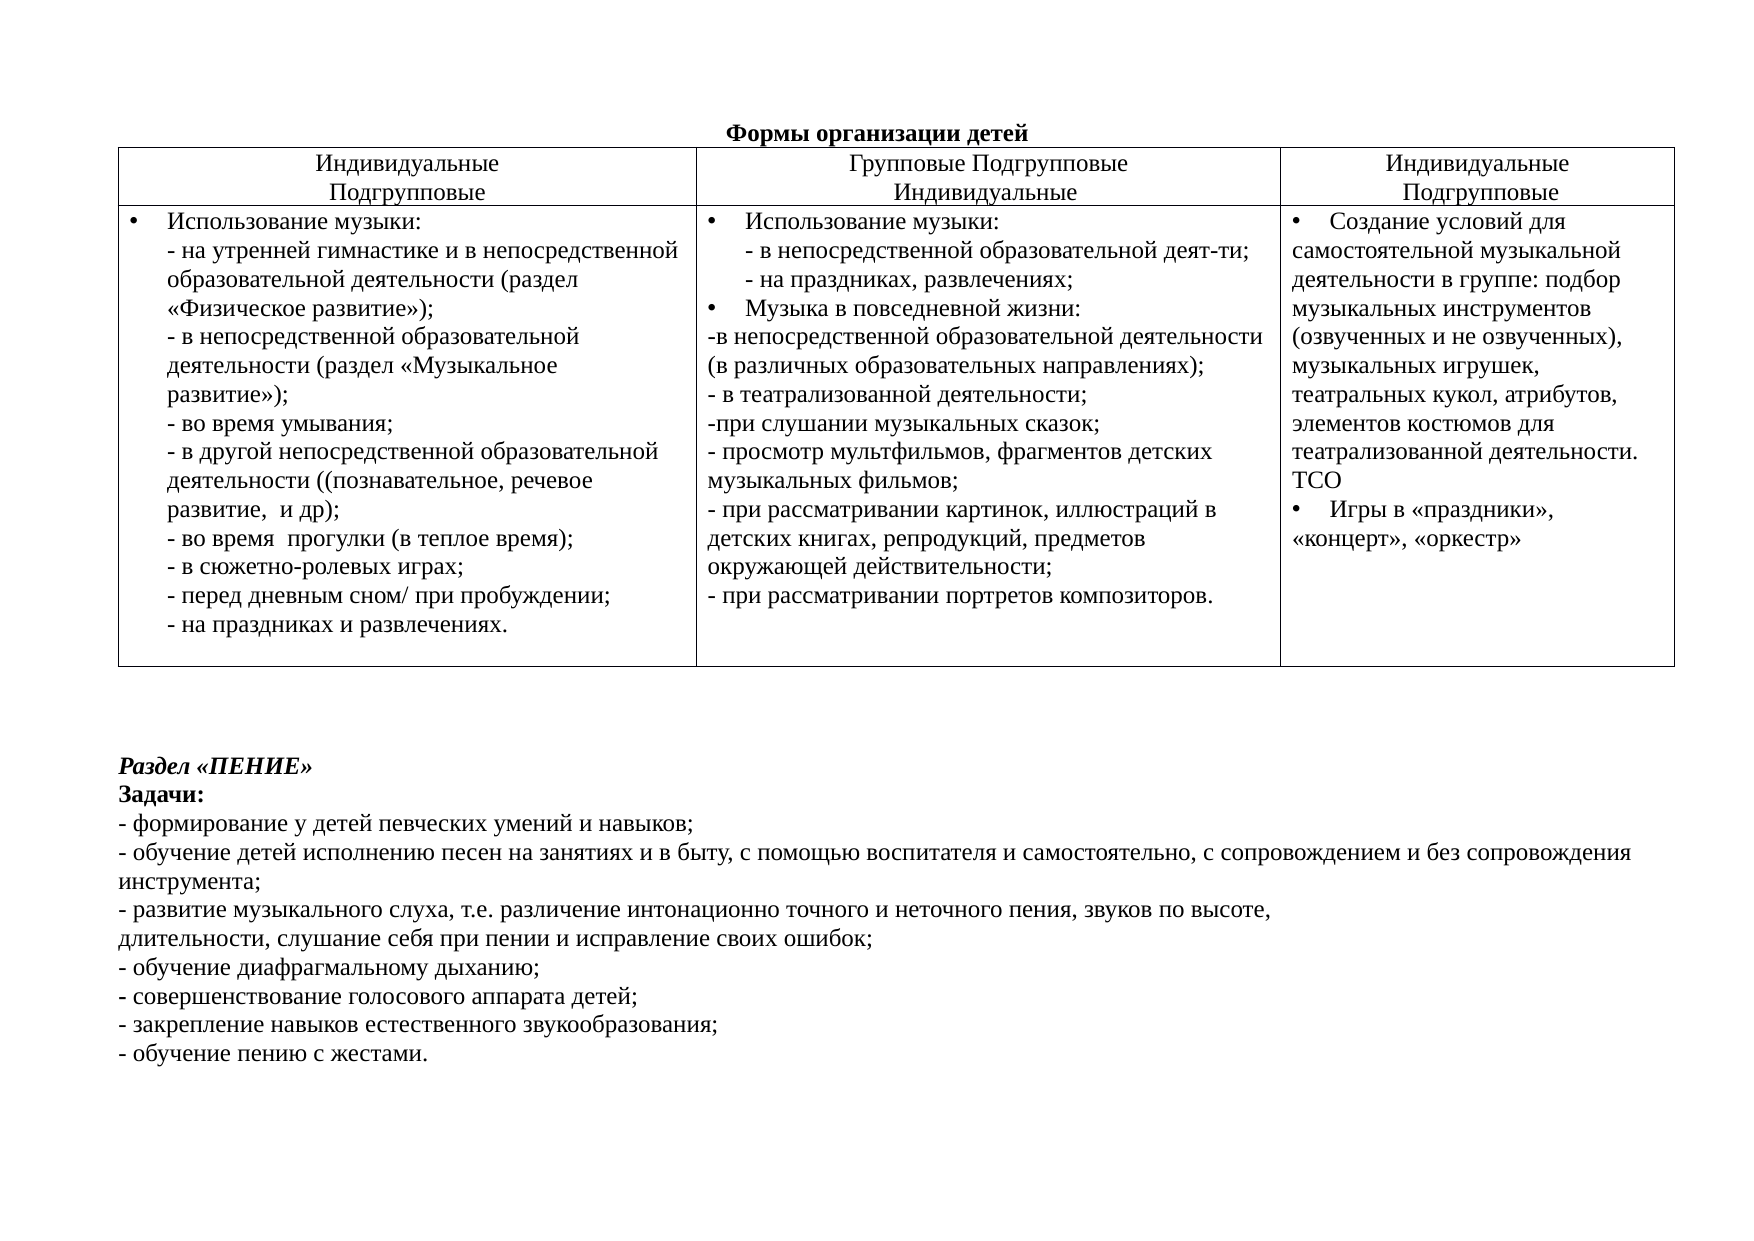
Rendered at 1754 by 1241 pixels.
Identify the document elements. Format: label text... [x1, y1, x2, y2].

text - обучение диафрагмальному дыханию; [118, 952, 1636, 981]
text - обучение детей исполнению песен на занятиях и в быту, с помощью воспитателя и самостоятельно, с сопровождением и без сопровождения инструмента; [118, 837, 1636, 894]
text - закрепление навыков естественного звукообразования; [118, 1009, 1636, 1038]
table_cell Использование музыки: - на утренней гимнастике и в непосредственной образовательной деятельности (раздел «Физическое развитие»); - в непосредственной образовательной деятельности (раздел «Музыкальное развитие»); - во время умывания; - в другой непосредственной образовательной деятельности ((познавательное, речевое развитие, и др); - во время прогулки (в теплое время); - в сюжетно-ролевых играх; - перед дневным сном/ при пробуждении; - на праздниках и развлечениях. [119, 206, 696, 666]
table_header Индивидуальные Подгрупповые [1281, 148, 1674, 205]
text Задачи: [118, 779, 1636, 808]
text - обучение пению с жестами. [118, 1038, 1636, 1067]
text - совершенствование голосового аппарата детей; [118, 981, 1636, 1009]
table_header Индивидуальные Подгрупповые [119, 148, 696, 205]
table_cell Использование музыки: - в непосредственной образовательной деят-ти; - на праздниках, развлечениях; Музыка в повседневной жизни: -в непосредственной образовательной деятельности (в различных образовательных направлениях); - в театрализованной деятельности; -при слушании музыкальных сказок; - просмотр мультфильмов, фрагментов детских музыкальных фильмов; - при рассматривании картинок, иллюстраций в детских книгах, репродукций, предметов окружающей действительности; - при рассматривании портретов композиторов. [697, 206, 1280, 666]
table_header Групповые Подгрупповые Индивидуальные [697, 148, 1280, 205]
text Формы организации детей [118, 118, 1636, 147]
text Раздел «ПЕНИЕ» [118, 751, 1636, 779]
text - развитие музыкального слуха, т.е. различение интонационно точного и неточного пения, звуков по высоте, [118, 894, 1636, 923]
text - формирование у детей певческих умений и навыков; [118, 808, 1636, 837]
text длительности, слушание себя при пении и исправление своих ошибок; [118, 923, 1636, 952]
table_cell Создание условий для самостоятельной музыкальной деятельности в группе: подбор музыкальных инструментов (озвученных и не озвученных), музыкальных игрушек, театральных кукол, атрибутов, элементов костюмов для театрализованной деятельности. ТСО Игры в «праздники», «концерт», «оркестр» [1281, 206, 1674, 666]
